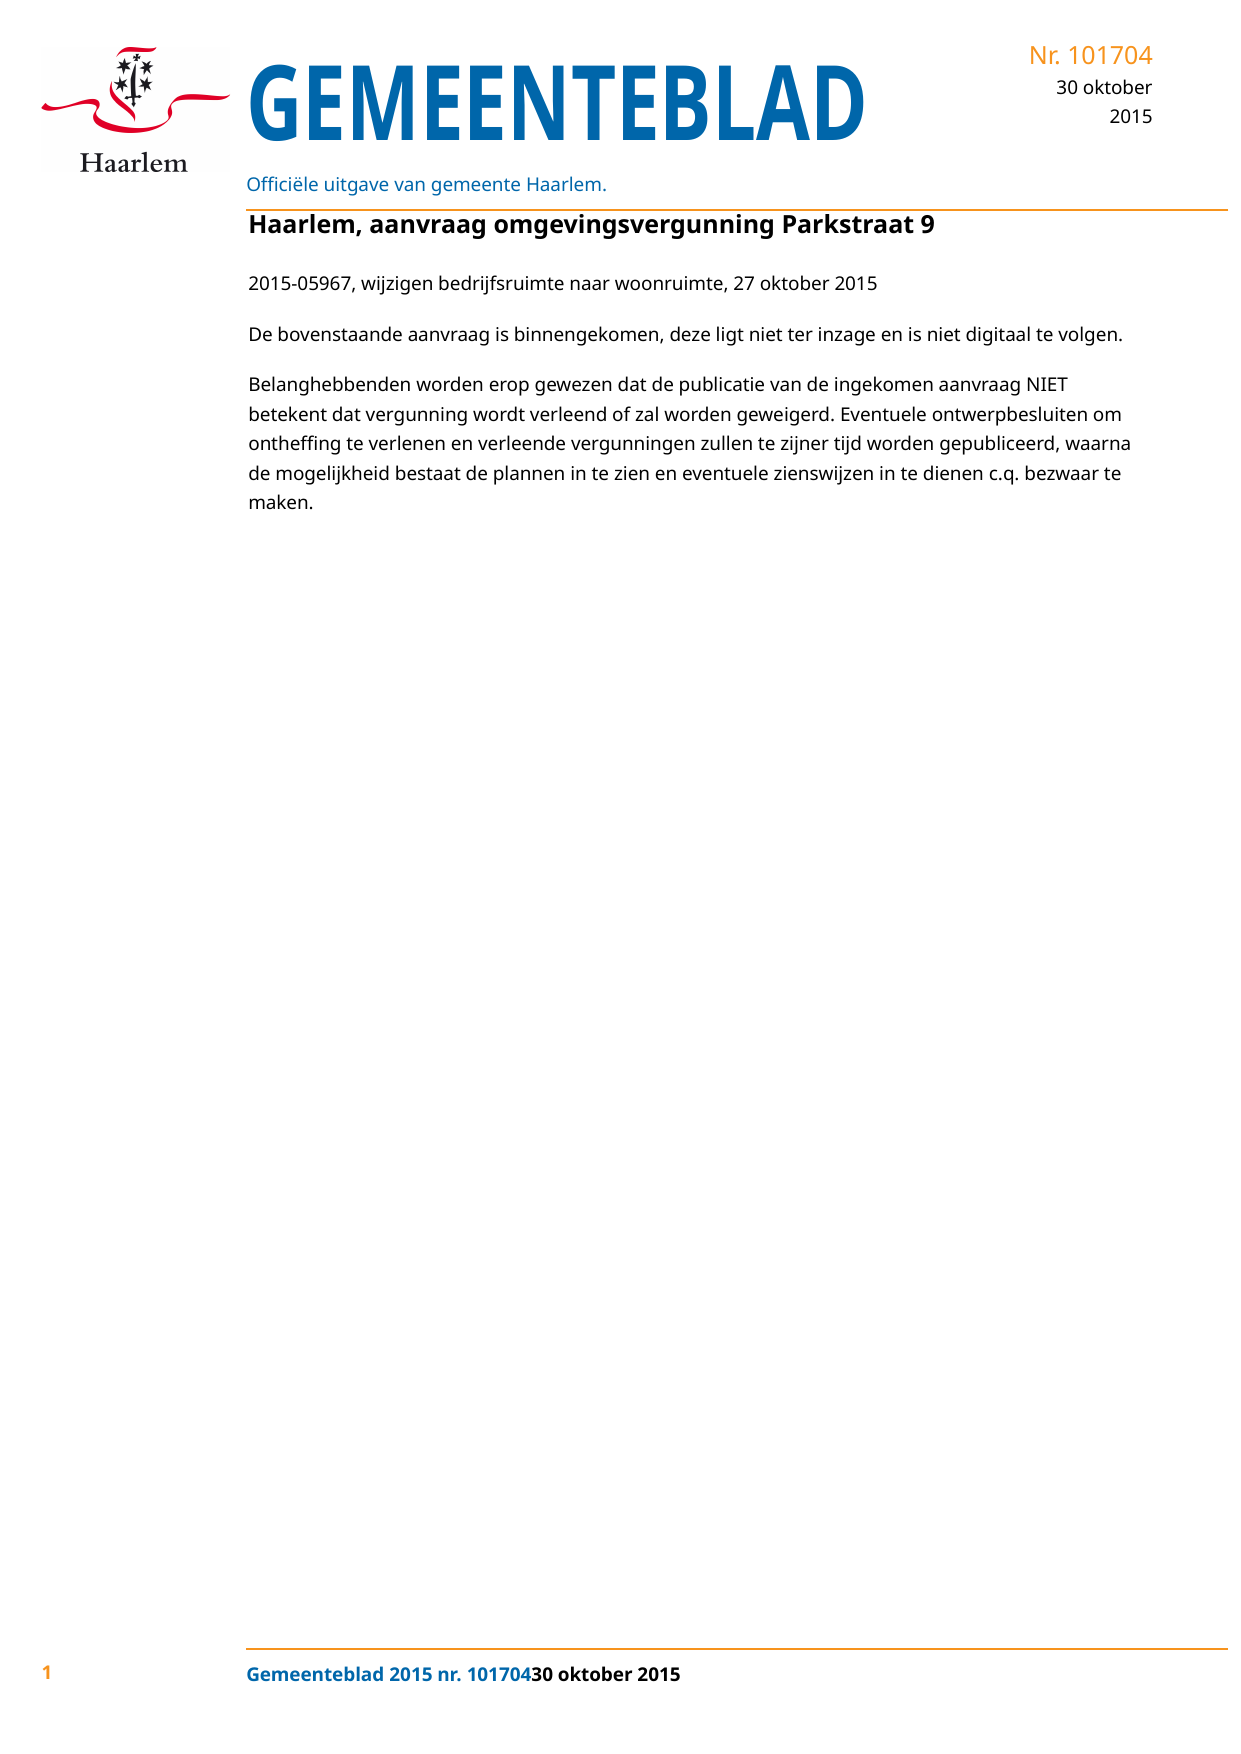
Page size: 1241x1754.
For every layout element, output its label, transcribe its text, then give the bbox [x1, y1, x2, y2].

text 2015-05967, wijzigen bedrijfsruimte naar woonruimte, 27 oktober 2015 [248, 270, 1152, 296]
text De bovenstaande aanvraag is binnengekomen, deze ligt niet ter inzage en is niet digitaal te volgen. [248, 321, 1152, 346]
picture [41, 47, 231, 172]
text Belanghebbenden worden erop gewezen dat de publicatie van de ingekomen aanvraag NIET betekent dat vergunning wordt verleend of zal worden geweigerd. Eventuele ontwerpbesluiten om ontheffing te verlenen en verleende vergunningen zullen te zijner tijd worden gepubliceerd, waarna de mogelijkheid bestaat de plannen in te zien en eventuele zienswijzen in te dienen c.q. bezwaar te maken. [248, 371, 1152, 515]
text Haarlem, aanvraag omgevingsvergunning Parkstraat 9 [248, 211, 1152, 241]
